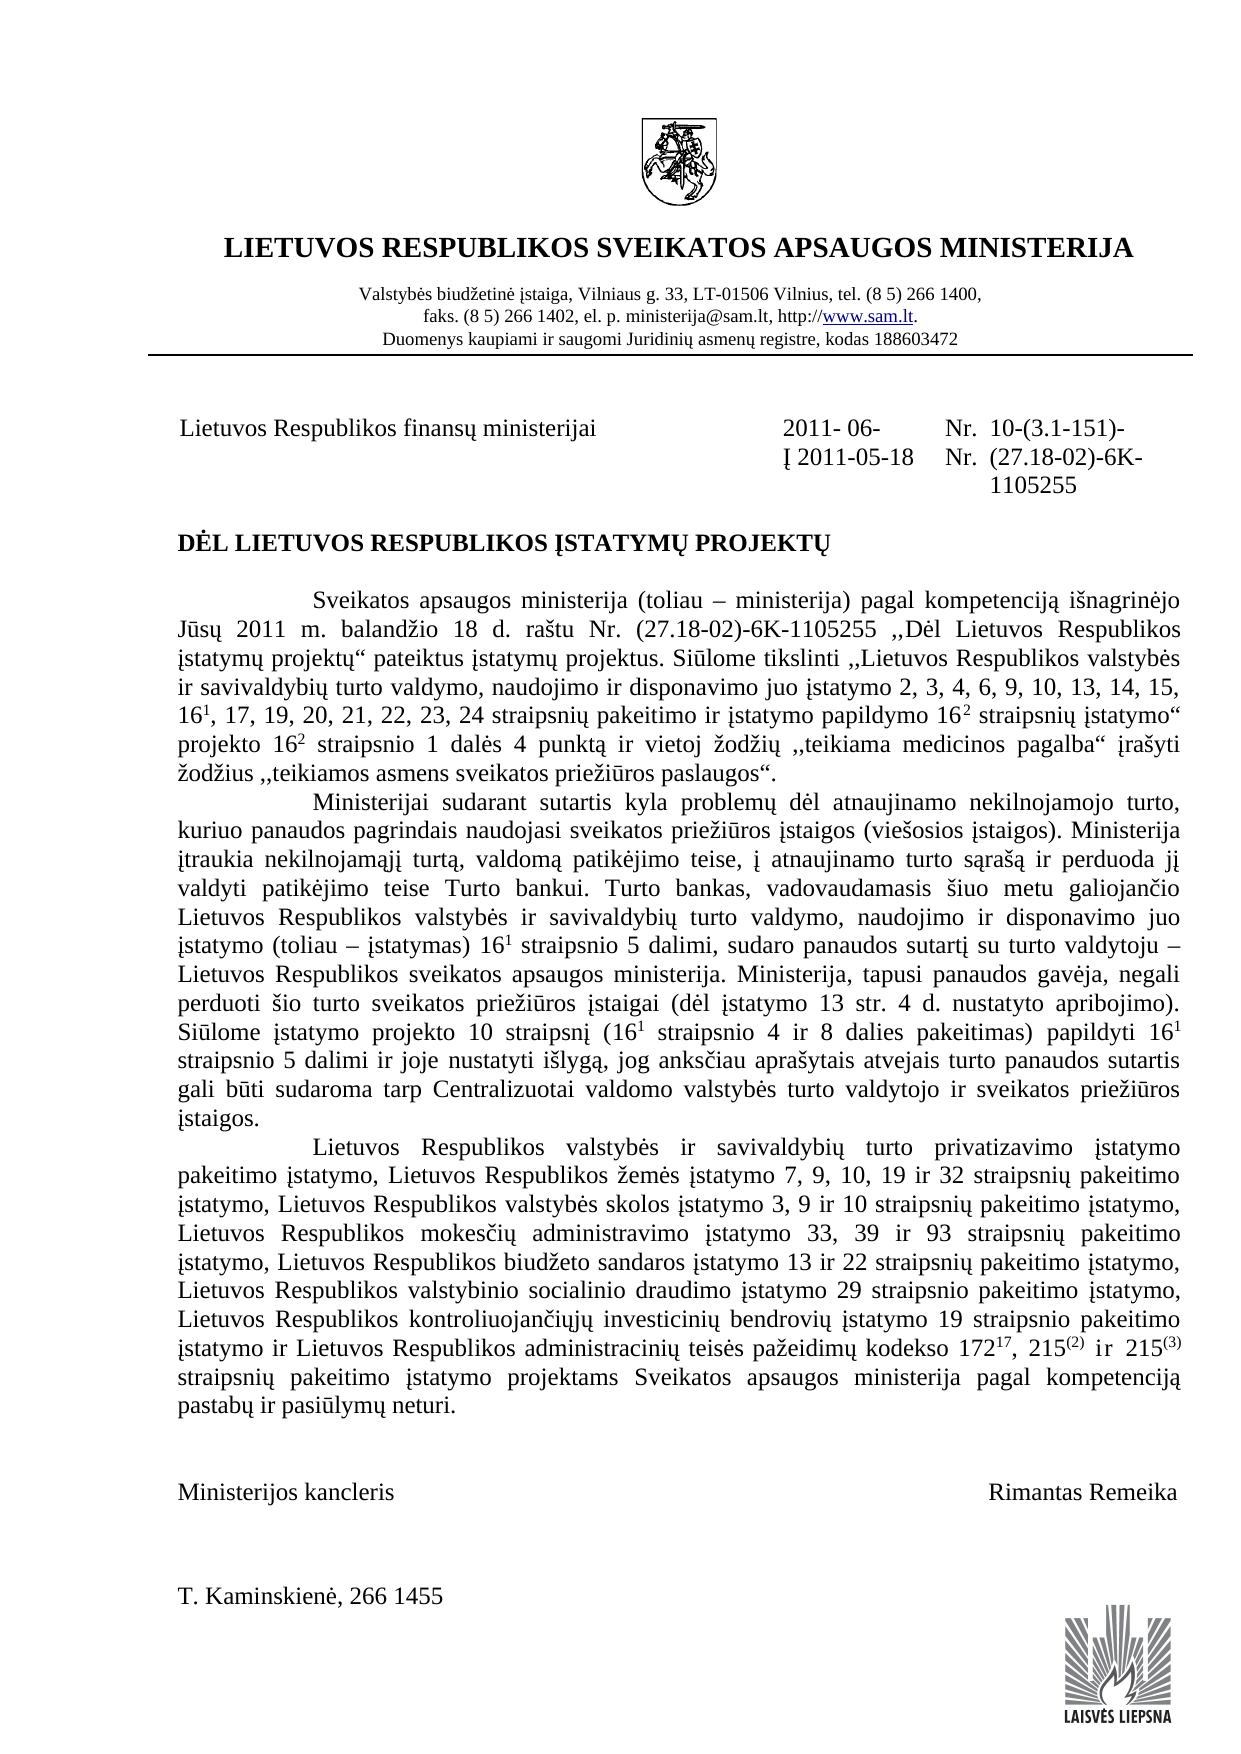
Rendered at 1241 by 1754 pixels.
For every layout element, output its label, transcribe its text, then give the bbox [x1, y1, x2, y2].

text Ministerijai sudarant sutartis kyla problemų dėl atnaujinamo nekilnojamojo turto, kuriuo panaudos pagrindais naudojasi sveikatos priežiūros įstaigos (viešosios įstaigos). Ministerija įtraukia nekilnojamąjį turtą, valdomą patikėjimo teise, į atnaujinamo turto sąrašą ir perduoda jį valdyti patikėjimo teise Turto bankui. Turto bankas, vadovaudamasis šiuo metu galiojančio Lietuvos Respublikos valstybės ir savivaldybių turto valdymo, naudojimo ir disponavimo juo įstatymo (toliau – įstatymas) 161 straipsnio 5 dalimi, sudaro panaudos sutartį su turto valdytoju – Lietuvos Respublikos sveikatos apsaugos ministerija. Ministerija, tapusi panaudos gavėja, negali perduoti šio turto sveikatos priežiūros įstaigai (dėl įstatymo 13 str. 4 d. nustatyto apribojimo). Siūlome įstatymo projekto 10 straipsnį (161 straipsnio 4 ir 8 dalies pakeitimas) papildyti 161 straipsnio 5 dalimi ir joje nustatyti išlygą, jog anksčiau aprašytais atvejais turto panaudos sutartis gali būti sudaroma tarp Centralizuotai valdomo valstybės turto valdytojo ir sveikatos priežiūros įstaigos. [177, 787, 1181, 1132]
table_header 2011- 06- [783, 413, 945, 442]
table_cell Į 2011-05-18 [783, 442, 945, 499]
table_header Nr. [945, 413, 989, 442]
table_cell [989, 499, 1179, 528]
text Lietuvos Respublikos valstybės ir savivaldybių turto privatizavimo įstatymo pakeitimo įstatymo, Lietuvos Respublikos žemės įstatymo 7, 9, 10, 19 ir 32 straipsnių pakeitimo įstatymo, Lietuvos Respublikos valstybės skolos įstatymo 3, 9 ir 10 straipsnių pakeitimo įstatymo, Lietuvos Respublikos mokesčių administravimo įstatymo 33, 39 ir 93 straipsnių pakeitimo įstatymo, Lietuvos Respublikos biudžeto sandaros įstatymo 13 ir 22 straipsnių pakeitimo įstatymo, Lietuvos Respublikos valstybinio socialinio draudimo įstatymo 29 straipsnio pakeitimo įstatymo, Lietuvos Respublikos kontroliuojančiųjų investicinių bendrovių įstatymo 19 straipsnio pakeitimo įstatymo ir Lietuvos Respublikos administracinių teisės pažeidimų kodekso 17217, 215(2) ir 215(3) straipsnių pakeitimo įstatymo projektams Sveikatos apsaugos ministerija pagal kompetenciją pastabų ir pasiūlymų neturi. [177, 1132, 1181, 1419]
text Ministerijos kancleris Rimantas Remeika [177, 1477, 1181, 1506]
table_cell [783, 499, 945, 528]
text Sveikatos apsaugos ministerija (toliau – ministerija) pagal kompetenciją išnagrinėjo Jūsų 2011 m. balandžio 18 d. raštu Nr. (27.18-02)-6K-1105255 ,,Dėl Lietuvos Respublikos įstatymų projektų“ pateiktus įstatymų projektus. Siūlome tikslinti ,,Lietuvos Respublikos valstybės ir savivaldybių turto valdymo, naudojimo ir disponavimo juo įstatymo 2, 3, 4, 6, 9, 10, 13, 14, 15, 161, 17, 19, 20, 21, 22, 23, 24 straipsnių pakeitimo ir įstatymo papildymo 162 straipsnių įstatymo“ projekto 162 straipsnio 1 dalės 4 punktą ir vietoj žodžių ,,teikiama medicinos pagalba“ įrašyti žodžius ,,teikiamos asmens sveikatos priežiūros paslaugos“. [177, 586, 1181, 787]
table_header 10-(3.1-151)- [989, 413, 1179, 442]
table_cell Nr. [945, 442, 989, 499]
table_header Lietuvos Respublikos finansų ministerijai [179, 413, 783, 528]
text DĖL LIETUVOS RESPUBLIKOS ĮSTATYMŲ PROJEKTŲ [177, 528, 1181, 557]
table_cell [945, 499, 989, 528]
table_cell (27.18-02)-6K-1105255 [989, 442, 1179, 499]
